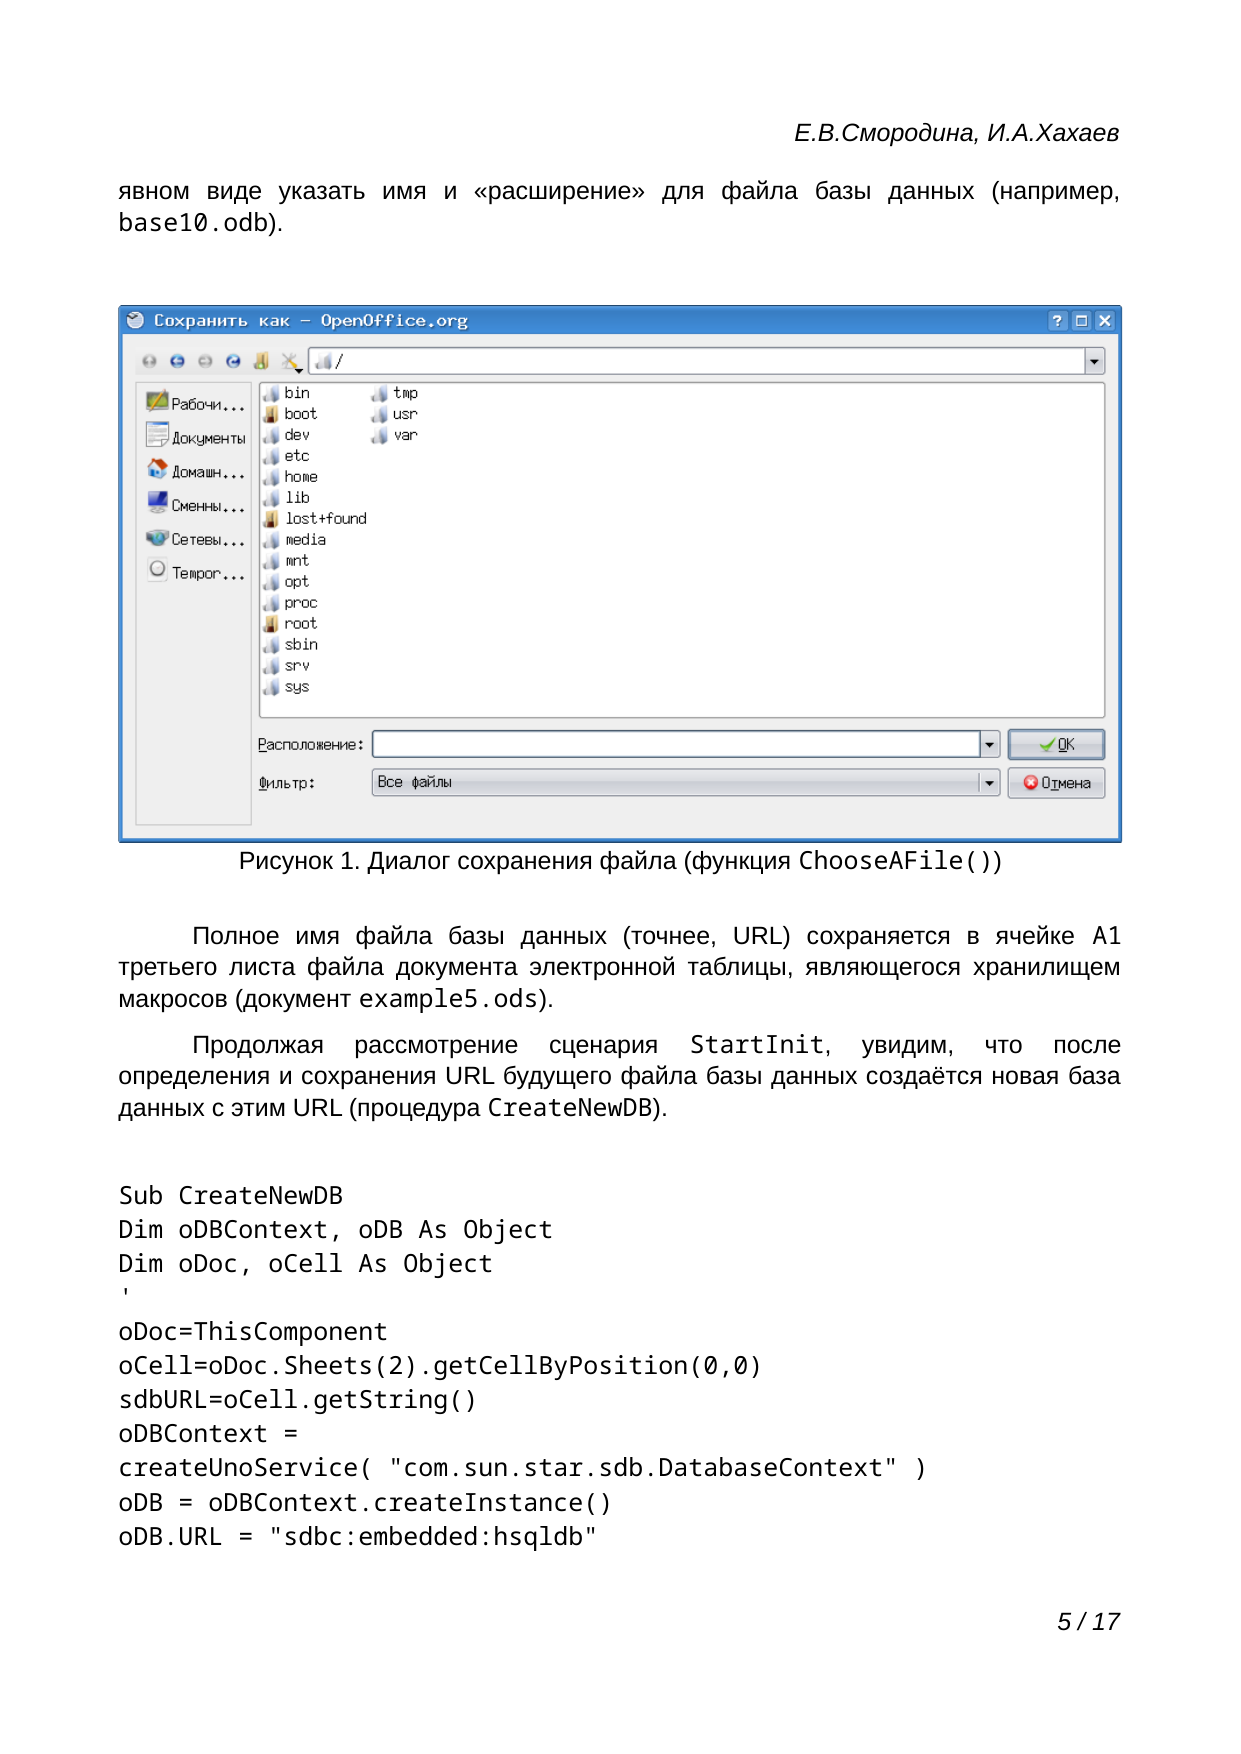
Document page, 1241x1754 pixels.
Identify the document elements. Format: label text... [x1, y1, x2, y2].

picture [118, 305, 1123, 843]
list oDB = oDBContext.createInstance() [118, 1484, 1122, 1518]
text Рисунок 1. Диалог сохранения файла (функция ChooseAFile()) [118, 843, 1122, 877]
text Полное имя файла базы данных (точнее, URL) сохраняется в ячейке A1 третьего листа файла документа электронной таблицы, являющегося хранилищем макросов (документ example5.ods). [118, 918, 1122, 1015]
list oCell=oDoc.Sheets(2).getCellByPosition(0,0) [118, 1348, 1122, 1382]
list ' [118, 1280, 1122, 1314]
list oDB.URL = "sdbc:embedded:hsqldb" [118, 1518, 1122, 1552]
list oDoc=ThisComponent [118, 1314, 1122, 1348]
list Dim oDBContext, oDB As Object [118, 1212, 1122, 1246]
text Продолжая рассмотрение сценария StartInit, увидим, что после определения и сохранения URL будущего файла базы данных создаётся новая база данных с этим URL (процедура CreateNewDB). [118, 1027, 1122, 1124]
text явном виде указать имя и «расширение» для файла базы данных (например, base10.odb). [118, 176, 1122, 239]
list sdbURL=oCell.getString() [118, 1382, 1122, 1416]
list Sub CreateNewDB [118, 1178, 1122, 1212]
list oDBContext = createUnoService( "com.sun.star.sdb.DatabaseContext" ) [118, 1416, 1122, 1484]
list Dim oDoc, oCell As Object [118, 1246, 1122, 1280]
